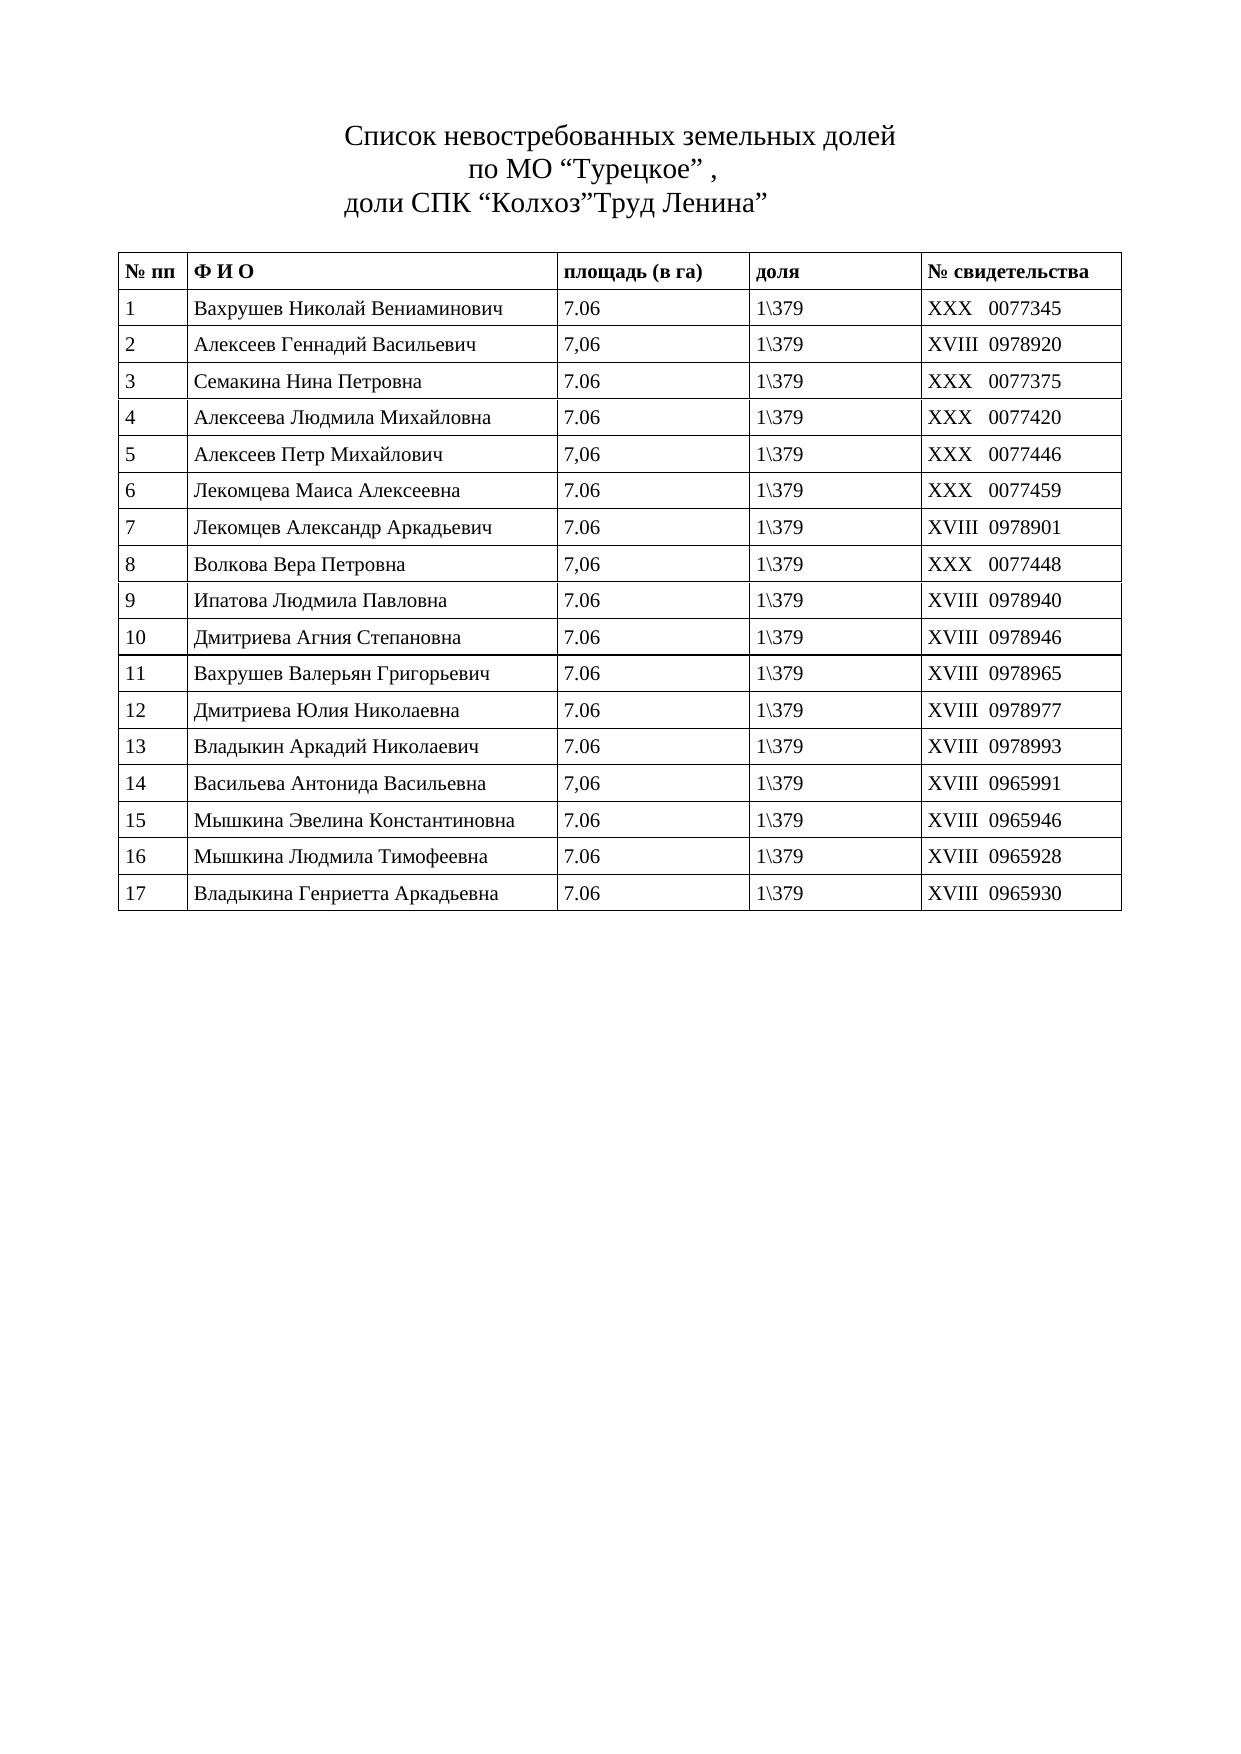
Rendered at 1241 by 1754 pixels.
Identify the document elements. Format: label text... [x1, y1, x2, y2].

table_cell 2 [119, 326, 187, 362]
table_cell 7.06 [558, 619, 749, 654]
table_cell Мышкина Людмила Тимофеевна [188, 838, 557, 874]
text по МО “Турецкое” , [118, 152, 1122, 185]
table_cell 13 [119, 729, 187, 764]
table_cell XXX 0077345 [922, 290, 1121, 325]
table_cell 1\379 [750, 473, 921, 508]
table_header № свидетельства [922, 253, 1121, 289]
table_cell XVIII 0965930 [922, 875, 1121, 910]
table_cell XVIII 0978965 [922, 656, 1121, 691]
table_cell Ипатова Людмила Павловна [188, 583, 557, 618]
table_cell Дмитриева Агния Степановна [188, 619, 557, 654]
table_cell XVIII 0978977 [922, 692, 1121, 728]
table_cell 7,06 [558, 326, 749, 362]
table_cell 1\379 [750, 546, 921, 581]
table_cell 7.06 [558, 363, 749, 398]
table_cell XVIII 0965991 [922, 765, 1121, 801]
table_cell 3 [119, 363, 187, 398]
table_cell 7,06 [558, 436, 749, 472]
table_cell 7.06 [558, 729, 749, 764]
table_cell 7.06 [558, 802, 749, 837]
table_cell 7.06 [558, 838, 749, 874]
table_cell Алексеев Геннадий Васильевич [188, 326, 557, 362]
table_cell 1 [119, 290, 187, 325]
table_cell 8 [119, 546, 187, 581]
table_cell 7.06 [558, 583, 749, 618]
table_cell XXX 0077448 [922, 546, 1121, 581]
table_cell XVIII 0978901 [922, 509, 1121, 545]
table_cell Волкова Вера Петровна [188, 546, 557, 581]
table_cell 1\379 [750, 583, 921, 618]
table_cell 7.06 [558, 400, 749, 435]
table_cell 1\379 [750, 509, 921, 545]
table_cell XXX 0077446 [922, 436, 1121, 472]
table_cell 1\379 [750, 619, 921, 654]
table_cell XXX 0077375 [922, 363, 1121, 398]
table_cell 7.06 [558, 656, 749, 691]
table_cell Алексеева Людмила Михайловна [188, 400, 557, 435]
table_header № пп [119, 253, 187, 289]
table_header доля [750, 253, 921, 289]
table_cell 12 [119, 692, 187, 728]
table_cell Мышкина Эвелина Константиновна [188, 802, 557, 837]
table_cell XVIII 0978993 [922, 729, 1121, 764]
table_cell 6 [119, 473, 187, 508]
table_cell 16 [119, 838, 187, 874]
table_cell Семакина Нина Петровна [188, 363, 557, 398]
table_cell 7 [119, 509, 187, 545]
table_cell Владыкина Генриетта Аркадьевна [188, 875, 557, 910]
table_cell 5 [119, 436, 187, 472]
table_cell Владыкин Аркадий Николаевич [188, 729, 557, 764]
table_cell 1\379 [750, 326, 921, 362]
table_cell 1\379 [750, 400, 921, 435]
table_cell XVIII 0965928 [922, 838, 1121, 874]
table_cell 1\379 [750, 875, 921, 910]
table_cell XVIII 0978946 [922, 619, 1121, 654]
table_cell 1\379 [750, 802, 921, 837]
table_cell XXX 0077459 [922, 473, 1121, 508]
table_cell 9 [119, 583, 187, 618]
table_cell 1\379 [750, 838, 921, 874]
table_cell 1\379 [750, 290, 921, 325]
table_cell 7.06 [558, 875, 749, 910]
table_cell Вахрушев Николай Вениаминович [188, 290, 557, 325]
table_cell 7,06 [558, 765, 749, 801]
table_cell 7.06 [558, 290, 749, 325]
text Список невостребованных земельных долей [118, 118, 1122, 152]
table_header площадь (в га) [558, 253, 749, 289]
table_cell 1\379 [750, 363, 921, 398]
table_cell 7.06 [558, 473, 749, 508]
table_cell XVIII 0965946 [922, 802, 1121, 837]
table_cell Лекомцева Маиса Алексеевна [188, 473, 557, 508]
table_cell Вахрушев Валерьян Григорьевич [188, 656, 557, 691]
table_cell 4 [119, 400, 187, 435]
table_cell 1\379 [750, 436, 921, 472]
table_cell 10 [119, 619, 187, 654]
table_cell Алексеев Петр Михайлович [188, 436, 557, 472]
table_cell XVIII 0978920 [922, 326, 1121, 362]
table_cell 1\379 [750, 729, 921, 764]
table_cell 1\379 [750, 656, 921, 691]
table_cell Лекомцев Александр Аркадьевич [188, 509, 557, 545]
table_cell 7.06 [558, 692, 749, 728]
table_cell 1\379 [750, 765, 921, 801]
table_header Ф И О [188, 253, 557, 289]
table_cell Васильева Антонида Васильевна [188, 765, 557, 801]
table_cell 7.06 [558, 509, 749, 545]
table_cell 1\379 [750, 692, 921, 728]
table_cell Дмитриева Юлия Николаевна [188, 692, 557, 728]
table_header [122, 911, 1122, 1621]
table_cell XXX 0077420 [922, 400, 1121, 435]
table_cell 14 [119, 765, 187, 801]
table_cell 11 [119, 656, 187, 691]
table_cell 7,06 [558, 546, 749, 581]
text доли СПК “Колхоз”Труд Ленина” [118, 185, 1122, 219]
table_cell XVIII 0978940 [922, 583, 1121, 618]
table_cell 17 [119, 875, 187, 910]
table_cell 15 [119, 802, 187, 837]
